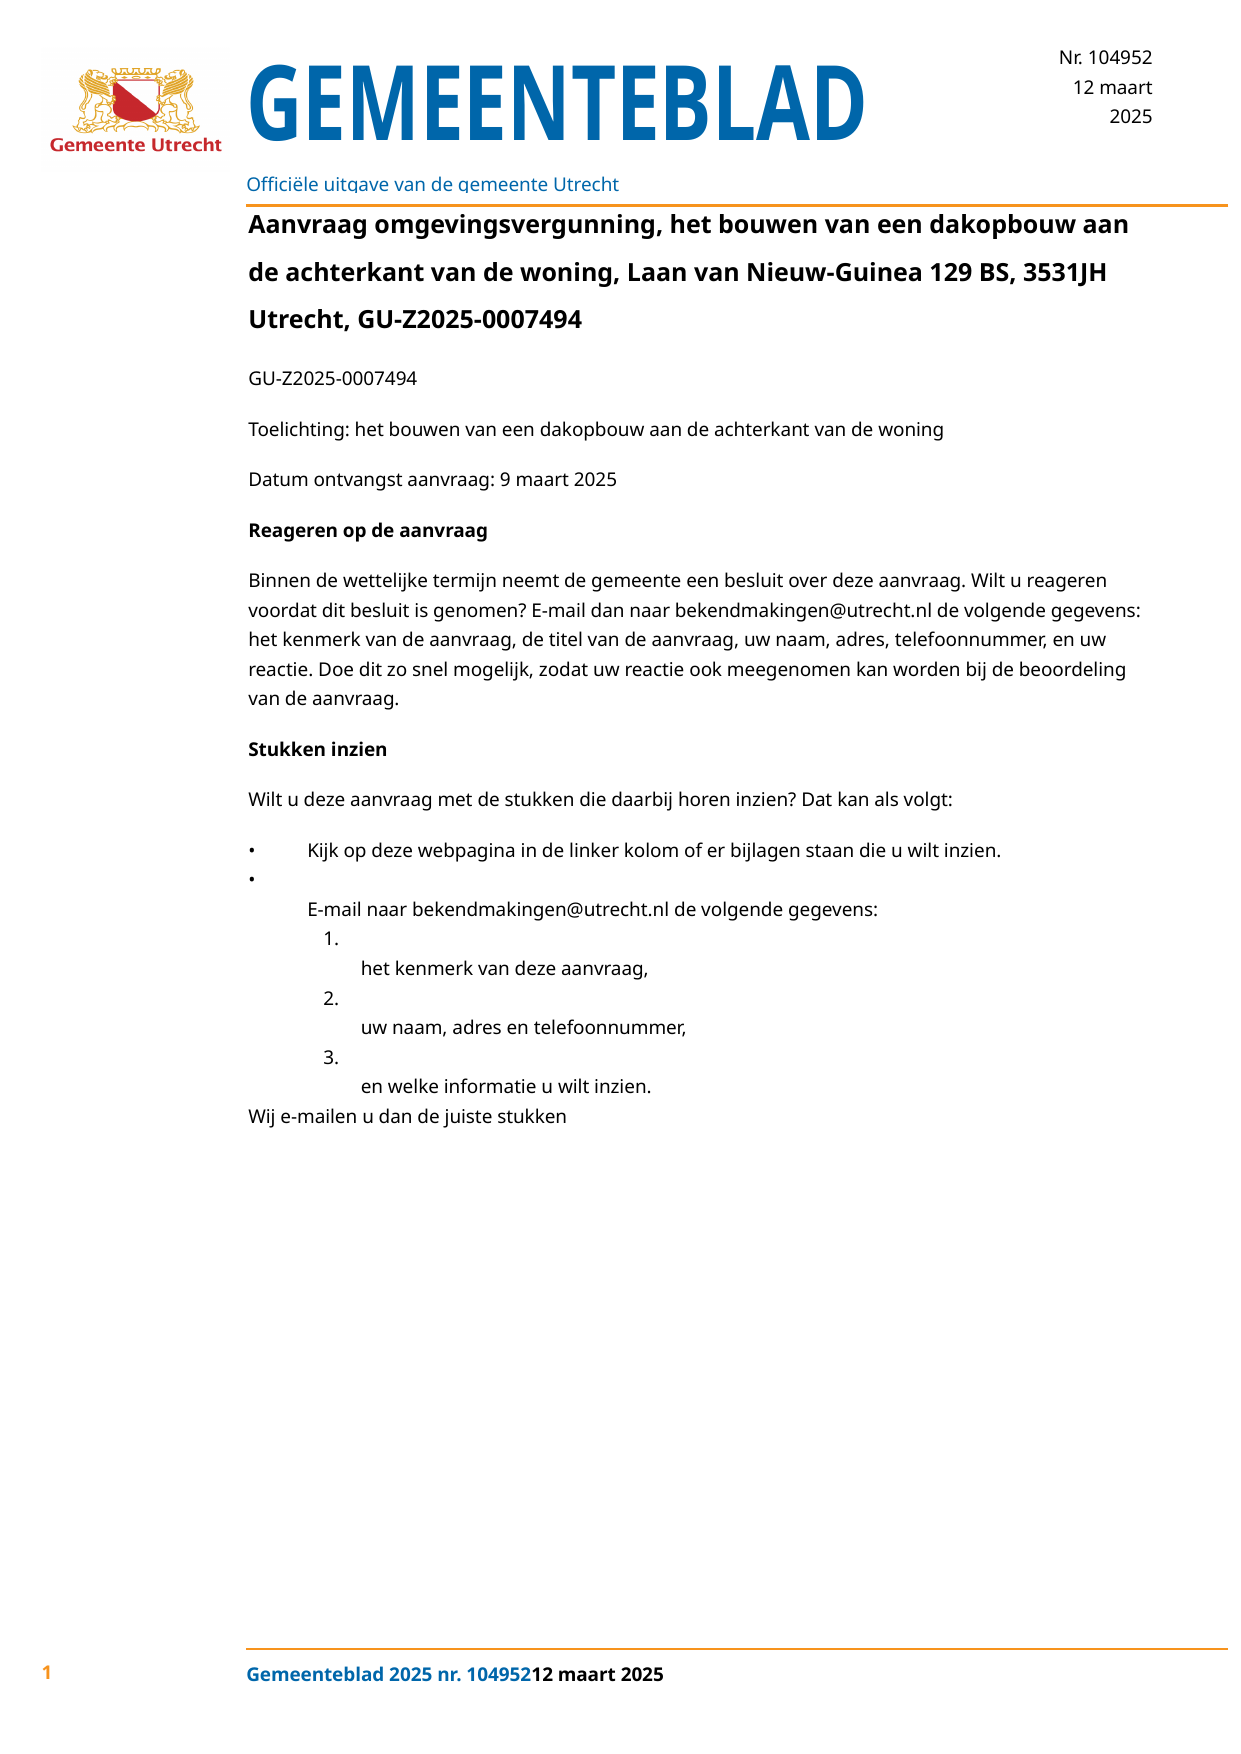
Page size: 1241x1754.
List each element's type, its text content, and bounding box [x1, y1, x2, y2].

text Reageren op de aanvraag [248, 517, 1152, 542]
text Wij e-mailen u dan de juiste stukken [248, 1103, 1152, 1129]
text Datum ontvangst aanvraag: 9 maart 2025 [248, 466, 1152, 492]
list uw naam, adres en telefoonnummer, [323, 1014, 1152, 1040]
text Binnen de wettelijke termijn neemt de gemeente een besluit over deze aanvraag. Wilt u reageren voordat dit besluit is genomen? E-mail dan naar bekendmakingen@utrecht.nl de volgende gegevens: het kenmerk van de aanvraag, de titel van de aanvraag, uw naam, adres, telefoonnummer, en uw reactie. Doe dit zo snel mogelijk, zodat uw reactie ook meegenomen kan worden bij de beoordeling van de aanvraag. [248, 567, 1152, 711]
text Aanvraag omgevingsvergunning, het bouwen van een dakopbouw aan de achterkant van de woning, Laan van Nieuw-Guinea 129 BS, 3531JH Utrecht, GU-Z2025-0007494 [248, 207, 1152, 336]
list Kijk op deze webpagina in de linker kolom of er bijlagen staan die u wilt inzien. [248, 837, 1152, 862]
text Wilt u deze aanvraag met de stukken die daarbij horen inzien? Dat kan als volgt: [248, 786, 1152, 812]
list het kenmerk van deze aanvraag, [323, 955, 1152, 981]
list E-mail naar bekendmakingen@utrecht.nl de volgende gegevens: [248, 896, 1152, 922]
text Stukken inzien [248, 736, 1152, 762]
picture [41, 47, 231, 172]
list en welke informatie u wilt inzien. [323, 1073, 1152, 1099]
text Toelichting: het bouwen van een dakopbouw aan de achterkant van de woning [248, 416, 1152, 442]
text GU-Z2025-0007494 [248, 366, 1152, 391]
